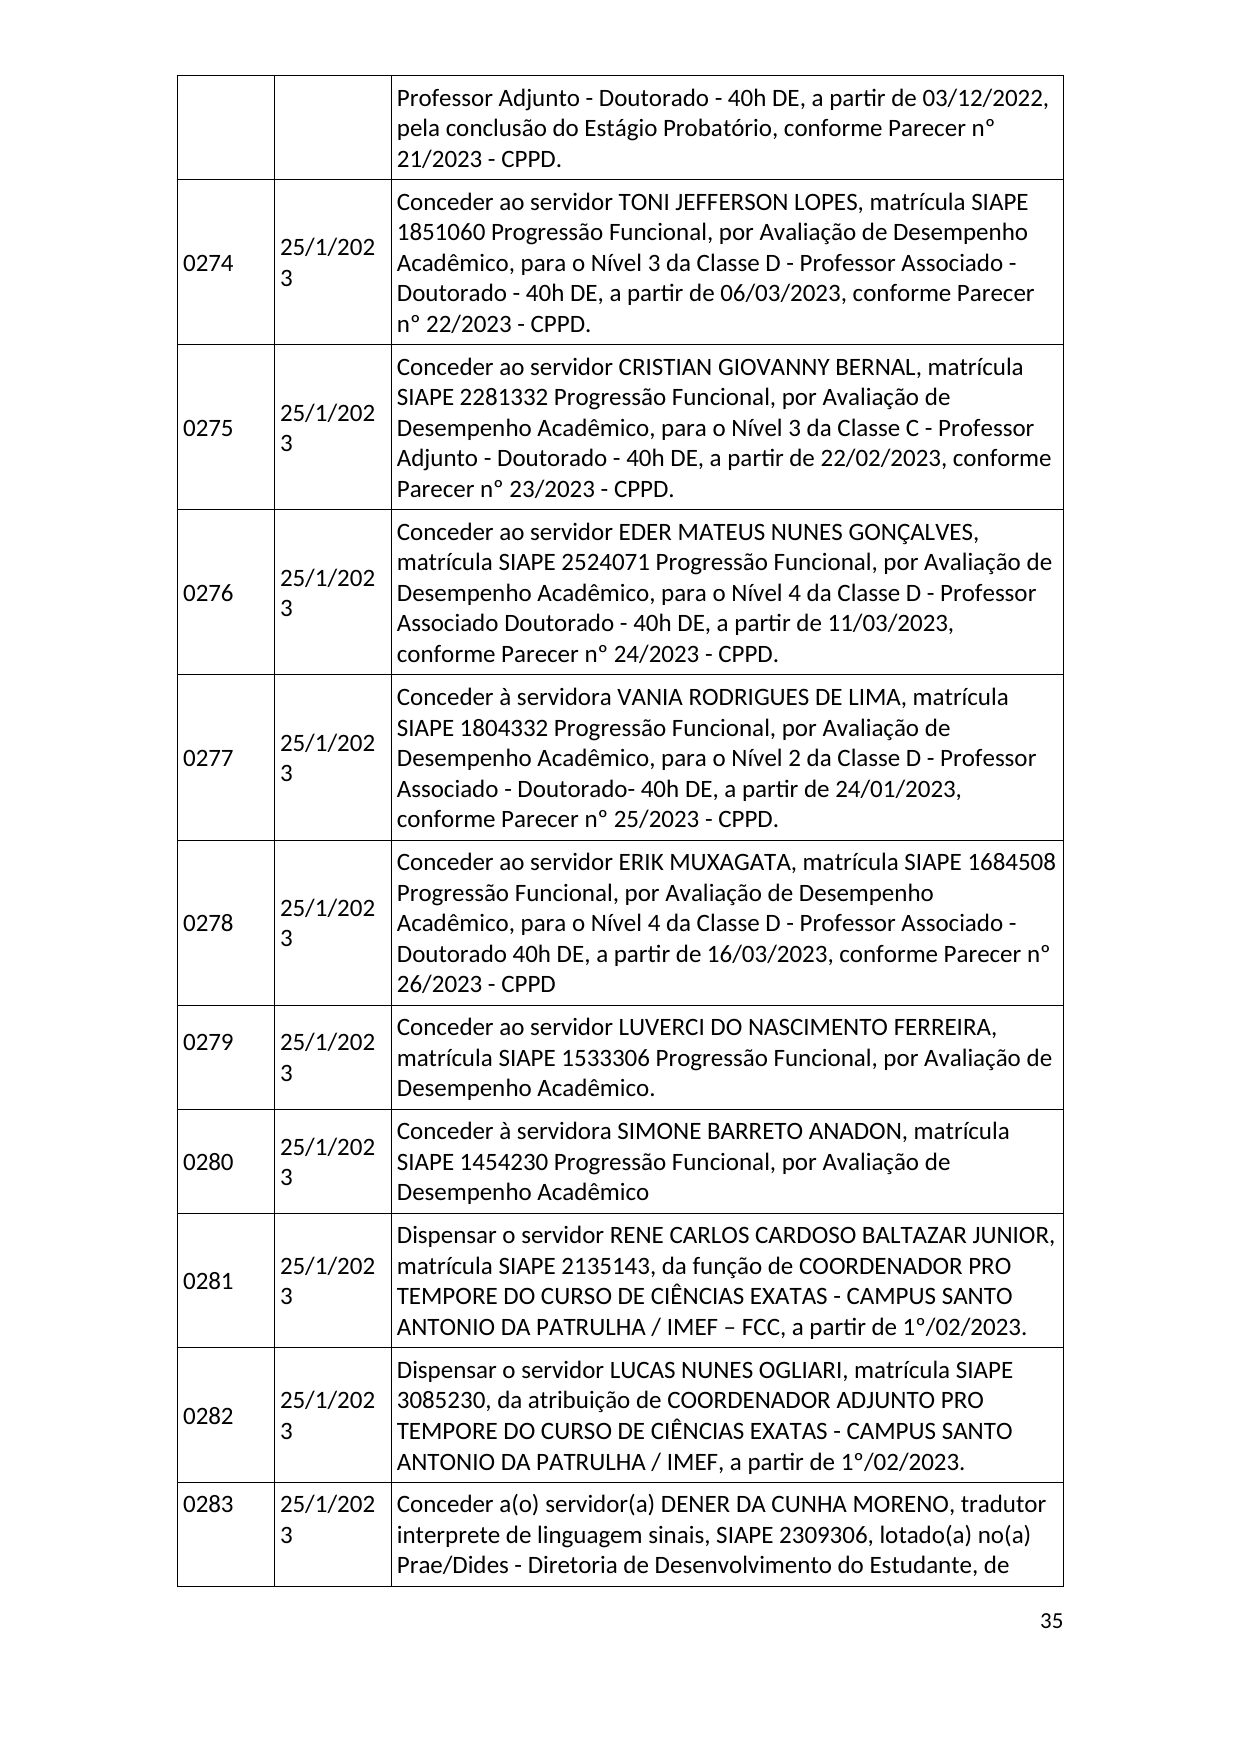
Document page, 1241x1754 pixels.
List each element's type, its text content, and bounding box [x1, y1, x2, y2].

table_cell Dispensar o servidor LUCAS NUNES OGLIARI, matrícula SIAPE 3085230, da atribuição de COORDENADOR ADJUNTO PRO TEMPORE DO CURSO DE CIÊNCIAS EXATAS - CAMPUS SANTO ANTONIO DA PATRULHA / IMEF, a partir de 1º/02/2023. [392, 1348, 1063, 1482]
table_cell 0275 [178, 345, 274, 509]
table_cell Conceder a(o) servidor(a) DENER DA CUNHA MORENO, tradutor interprete de linguagem sinais, SIAPE 2309306, lotado(a) no(a) Prae/Dides - Diretoria de Desenvolvimento do Estudante, de [392, 1483, 1063, 1586]
table_cell 25/1/2023 [275, 1006, 391, 1109]
table_cell - Professor Adjunto - Doutorado - 40h DE, a partir de 03/12/2022, pela conclusão do Estágio Probatório, conforme Parecer nº 21/2023 - CPPD. [392, 76, 1063, 179]
table_cell Conceder ao servidor ERIK MUXAGATA, matrícula SIAPE 1684508 Progressão Funcional, por Avaliação de Desempenho Acadêmico, para o Nível 4 da Classe D - Professor Associado - Doutorado 40h DE, a partir de 16/03/2023, conforme Parecer nº 26/2023 - CPPD [392, 841, 1063, 1004]
table_cell 25/1/2023 [275, 510, 391, 674]
table_cell [275, 76, 391, 179]
table_cell 25/1/2023 [275, 1214, 391, 1347]
table_cell Conceder ao servidor LUVERCI DO NASCIMENTO FERREIRA, matrícula SIAPE 1533306 Progressão Funcional, por Avaliação de Desempenho Acadêmico. [392, 1006, 1063, 1109]
table_cell 25/1/2023 [275, 675, 391, 839]
table_cell Conceder ao servidor EDER MATEUS NUNES GONÇALVES, matrícula SIAPE 2524071 Progressão Funcional, por Avaliação de Desempenho Acadêmico, para o Nível 4 da Classe D - Professor Associado Doutorado - 40h DE, a partir de 11/03/2023, conforme Parecer nº 24/2023 - CPPD. [392, 510, 1063, 674]
table_cell Dispensar o servidor RENE CARLOS CARDOSO BALTAZAR JUNIOR, matrícula SIAPE 2135143, da função de COORDENADOR PRO TEMPORE DO CURSO DE CIÊNCIAS EXATAS - CAMPUS SANTO ANTONIO DA PATRULHA / IMEF – FCC, a partir de 1º/02/2023. [392, 1214, 1063, 1347]
table_cell Conceder à servidora SIMONE BARRETO ANADON, matrícula SIAPE 1454230 Progressão Funcional, por Avaliação de Desempenho Acadêmico [392, 1110, 1063, 1213]
table_cell 25/1/2023 [275, 345, 391, 509]
table_cell 0283 [178, 1483, 274, 1586]
table_cell Conceder ao servidor CRISTIAN GIOVANNY BERNAL, matrícula SIAPE 2281332 Progressão Funcional, por Avaliação de Desempenho Acadêmico, para o Nível 3 da Classe C - Professor Adjunto - Doutorado - 40h DE, a partir de 22/02/2023, conforme Parecer nº 23/2023 - CPPD. [392, 345, 1063, 509]
table_cell 25/1/2023 [275, 180, 391, 344]
table_cell 0279 [178, 1006, 274, 1109]
table_cell 25/1/2023 [275, 1348, 391, 1482]
table_cell 0274 [178, 180, 274, 344]
table_cell 0280 [178, 1110, 274, 1213]
table_cell 0276 [178, 510, 274, 674]
table_cell Conceder à servidora VANIA RODRIGUES DE LIMA, matrícula SIAPE 1804332 Progressão Funcional, por Avaliação de Desempenho Acadêmico, para o Nível 2 da Classe D - Professor Associado - Doutorado- 40h DE, a partir de 24/01/2023, conforme Parecer nº 25/2023 - CPPD. [392, 675, 1063, 839]
table_cell 25/1/2023 [275, 1483, 391, 1586]
table_cell 0277 [178, 675, 274, 839]
table_cell [178, 76, 274, 179]
table_cell 25/1/2023 [275, 1110, 391, 1213]
table_cell Conceder ao servidor TONI JEFFERSON LOPES, matrícula SIAPE 1851060 Progressão Funcional, por Avaliação de Desempenho Acadêmico, para o Nível 3 da Classe D - Professor Associado - Doutorado - 40h DE, a partir de 06/03/2023, conforme Parecer nº 22/2023 - CPPD. [392, 180, 1063, 344]
table_cell 0278 [178, 841, 274, 1004]
table_cell 0282 [178, 1348, 274, 1482]
table_cell 0281 [178, 1214, 274, 1347]
table_cell 25/1/2023 [275, 841, 391, 1004]
